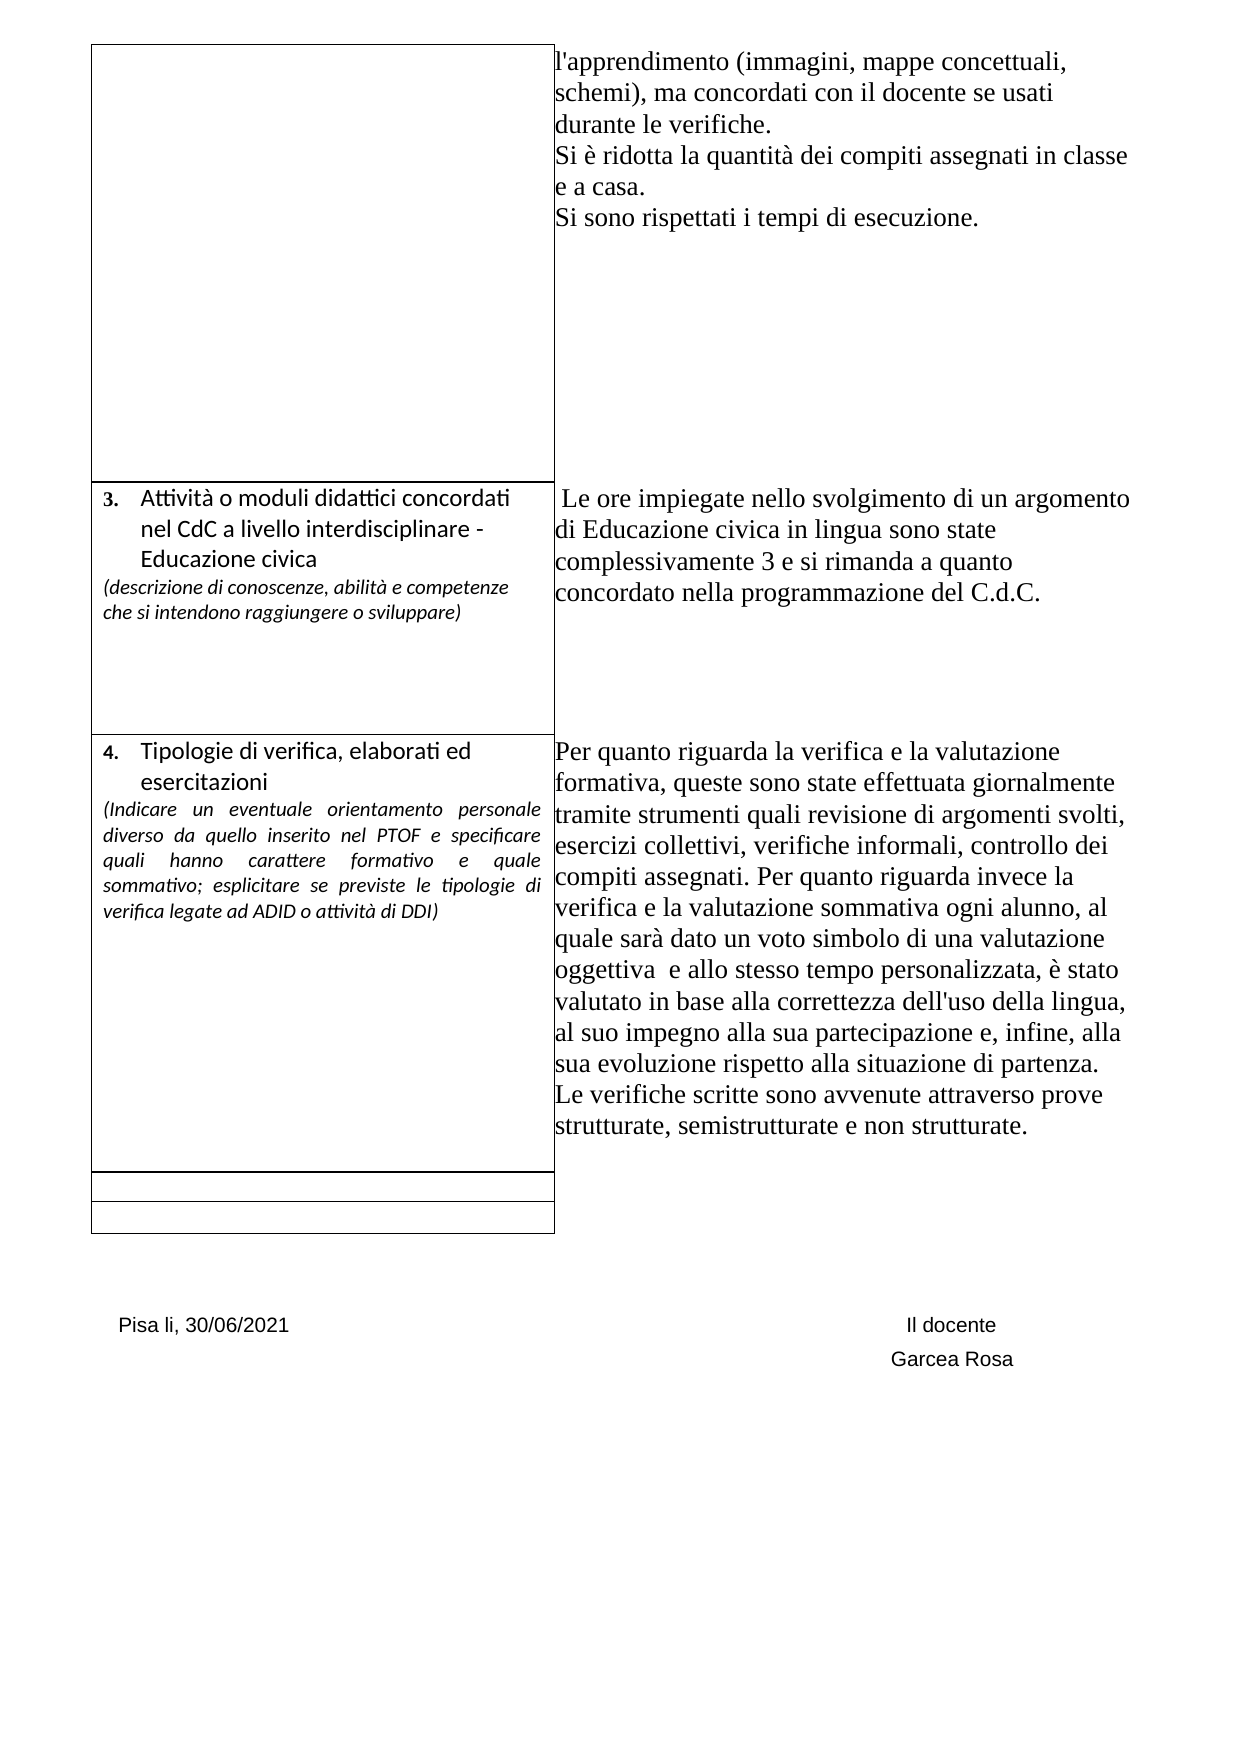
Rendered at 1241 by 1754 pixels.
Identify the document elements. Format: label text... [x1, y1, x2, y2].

table_cell [92, 1202, 554, 1233]
table_cell [555, 1201, 1140, 1233]
table_cell l'apprendimento (immagini, mappe concettuali, schemi), ma concordati con il docente se usati durante le verifiche. Si è ridotta la quantità dei compiti assegnati in classe e a casa. Si sono rispettati i tempi di esecuzione. [555, 44, 1140, 481]
table_cell Le ore impiegate nello svolgimento di un argomento di Educazione civica in lingua sono state complessivamente 3 e si rimanda a quanto concordato nella programmazione del C.d.C. [555, 481, 1140, 734]
table_cell Tipologie di verifica, elaborati ed esercitazioni (Indicare un eventuale orientamento personale diverso da quello inserito nel PTOF e specificare quali hanno carattere formativo e quale sommativo; esplicitare se previste le tipologie di verifica legate ad ADID o attività di DDI) [92, 735, 554, 1171]
table_cell [92, 1173, 103, 1201]
table_cell [543, 1173, 554, 1201]
table_cell Descrizione di conoscenze e abilità, suddivise in unità di apprendimento o didattiche, evidenziando per ognuna quelle essenziali o minime (fare riferimento alle Linee Guida e ai documenti dei dipartimenti) UdA1 Competenze: Conoscenz Abilità: Obiettivi Minimi: UdA 2 [92, 45, 554, 481]
text Pisa li, 30/06/2021 Il docente [118, 1313, 1122, 1337]
table_cell Attività o moduli didattici concordati nel CdC a livello interdisciplinare - Educazione civica (descrizione di conoscenze, abilità e competenze che si intendono raggiungere o sviluppare) [92, 483, 140, 734]
table_cell Per quanto riguarda la verifica e la valutazione formativa, queste sono state effettuata giornalmente tramite strumenti quali revisione di argomenti svolti, esercizi collettivi, verifiche informali, controllo dei compiti assegnati. Per quanto riguarda invece la verifica e la valutazione sommativa ogni alunno, al quale sarà dato un voto simbolo di una valutazione oggettiva e allo stesso tempo personalizzata, è stato valutato in base alla correttezza dell'uso della lingua, al suo impegno alla sua partecipazione e, infine, alla sua evoluzione rispetto alla situazione di partenza. Le verifiche scritte sono avvenute attraverso prove strutturate, semistrutturate e non strutturate. [555, 734, 1140, 1171]
text Garcea Rosa [118, 1347, 1122, 1371]
